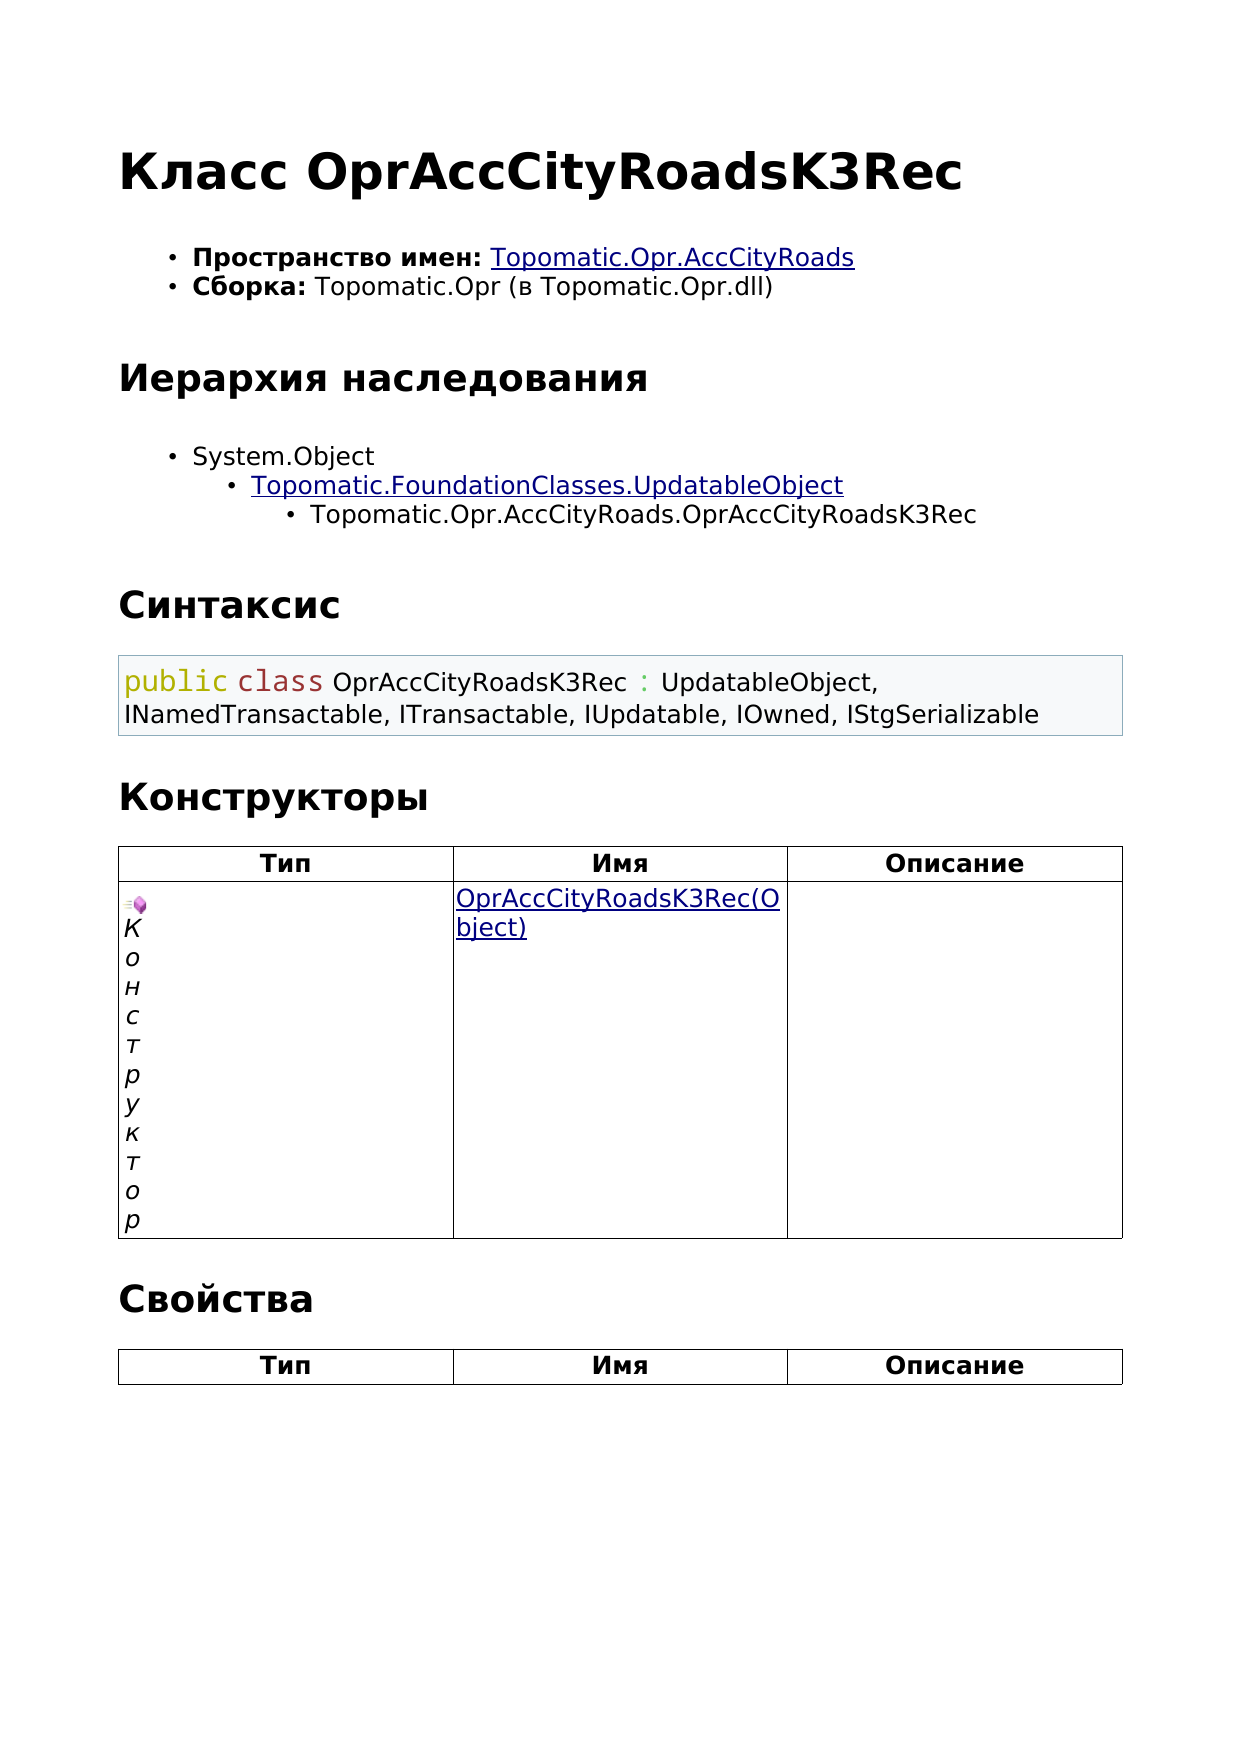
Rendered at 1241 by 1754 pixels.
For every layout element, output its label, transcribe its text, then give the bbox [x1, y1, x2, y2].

subtitle Класс OprAccCityRoadsK3Rec [118, 143, 1122, 201]
table_header Имя [454, 1350, 787, 1384]
list System.Object [177, 442, 1122, 471]
table_header Имя [454, 847, 787, 881]
table_cell OprAccCityRoadsK3Rec(Object) [454, 882, 787, 1238]
subtitle Свойства [118, 1278, 1122, 1321]
list Topomatic.Opr.AccCityRoads.OprAccCityRoadsK3Rec [295, 500, 1122, 529]
table_cell [119, 882, 453, 1238]
list Topomatic.FoundationClasses.UpdatableObject [236, 471, 1122, 500]
table_header Тип [119, 1350, 453, 1384]
table_header public class OprAccCityRoadsK3Rec : UpdatableObject, INamedTransactable, ITransactable, IUpdatable, IOwned, IStgSerializable [119, 656, 1122, 735]
table_header Описание [788, 1350, 1122, 1384]
subtitle Иерархия наследования [118, 356, 1122, 400]
table_cell [788, 882, 1122, 1238]
table_header Тип [119, 847, 453, 881]
list Пространство имен: Topomatic.Opr.AccCityRoads [177, 243, 1122, 272]
list Сборка: Topomatic.Opr (в Topomatic.Opr.dll) [177, 272, 1122, 302]
picture [121, 896, 147, 914]
subtitle Синтаксис [118, 584, 1122, 627]
subtitle Конструкторы [118, 775, 1122, 819]
table_header Описание [788, 847, 1122, 881]
